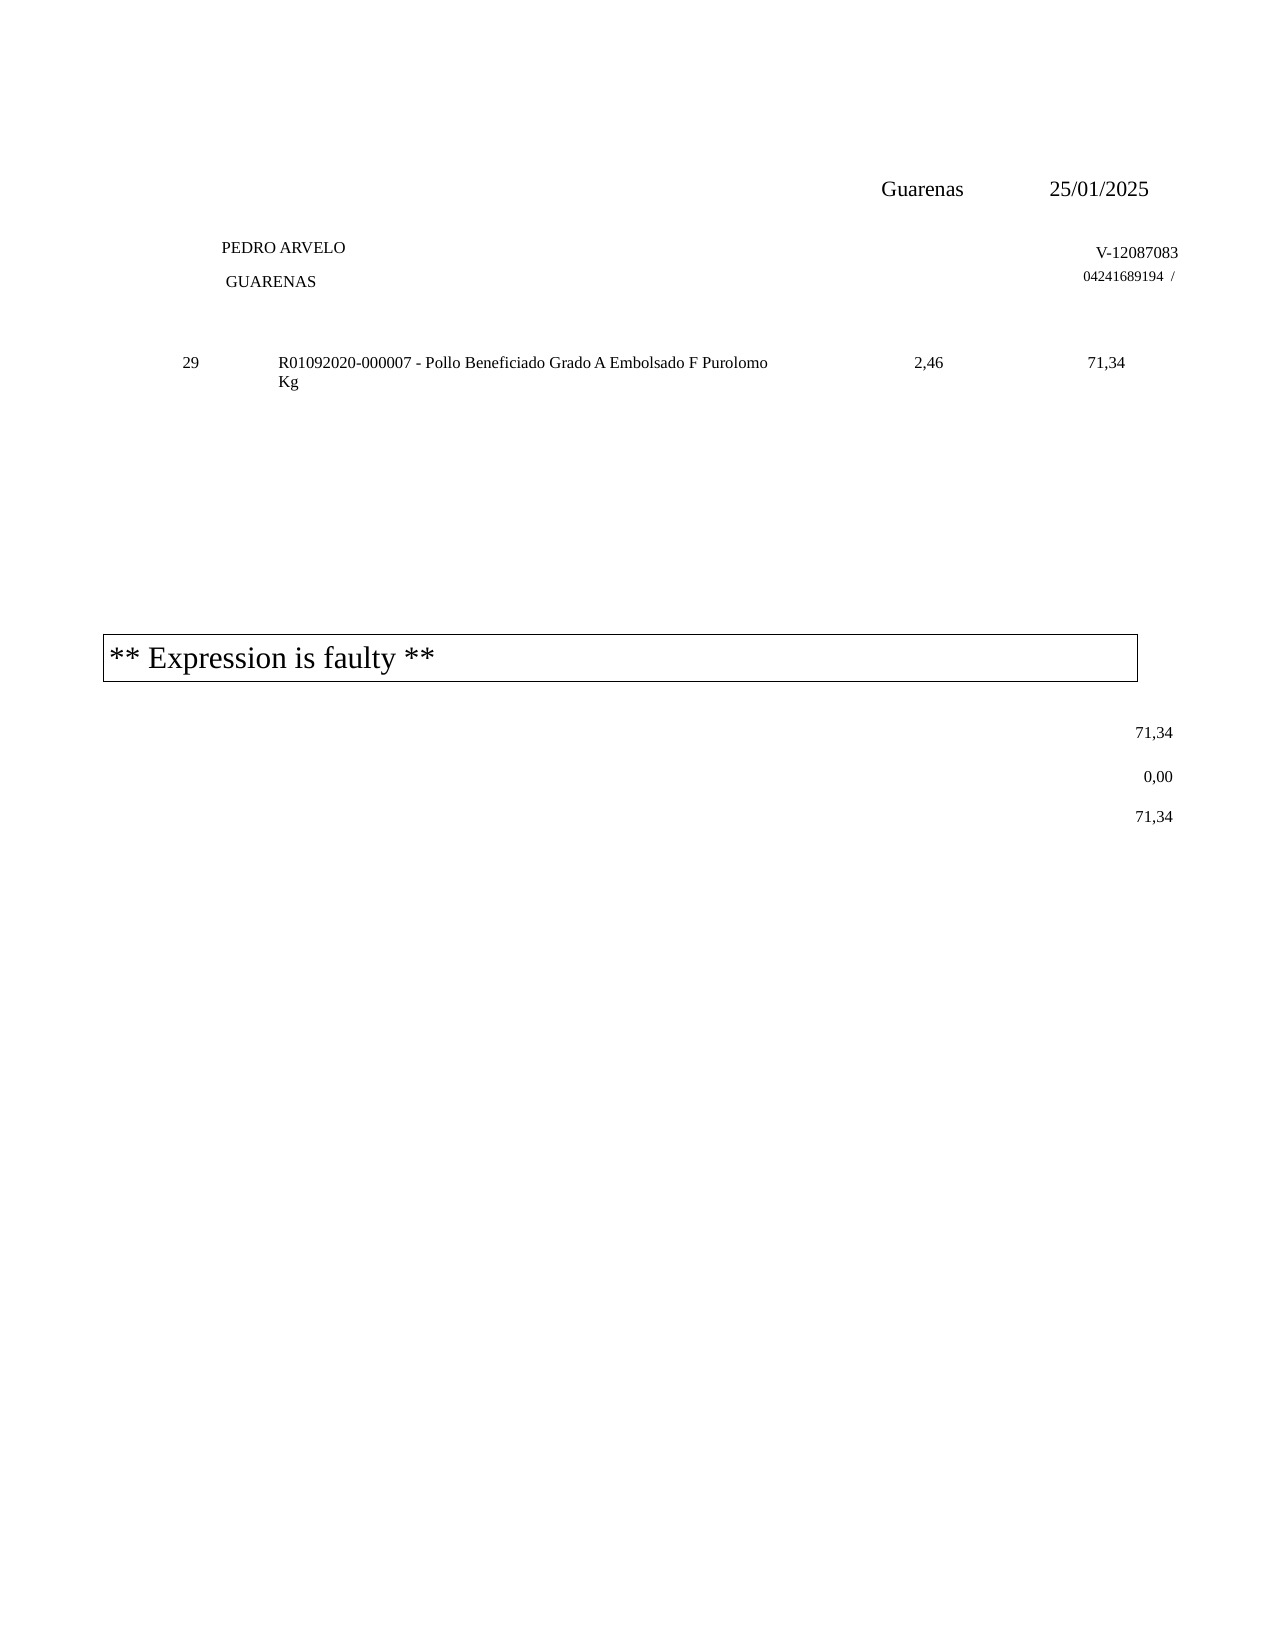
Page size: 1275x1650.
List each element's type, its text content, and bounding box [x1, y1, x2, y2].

text 0,00 [1020, 767, 1172, 786]
table_header V-12087083 [886, 238, 1178, 267]
table_header PEDRO ARVELO [105, 238, 886, 267]
table_header 29 [103, 353, 278, 391]
text 71,34 [1018, 723, 1172, 742]
table_header 2,46 [828, 353, 1029, 391]
table_header R01092020-000007 - Pollo Beneficiado Grado A Embolsado F Purolomo Kg [278, 353, 828, 391]
table_header 25/01/2025 [1008, 176, 1191, 202]
table_cell GUARENAS [105, 267, 886, 295]
table_header ** Expresión errónea ** [104, 635, 1137, 681]
text 71,34 [1021, 807, 1172, 826]
table_header Guarenas [881, 176, 1008, 202]
table_cell 04241689194 / [886, 267, 1178, 295]
table_header 71,34 [1029, 353, 1183, 391]
